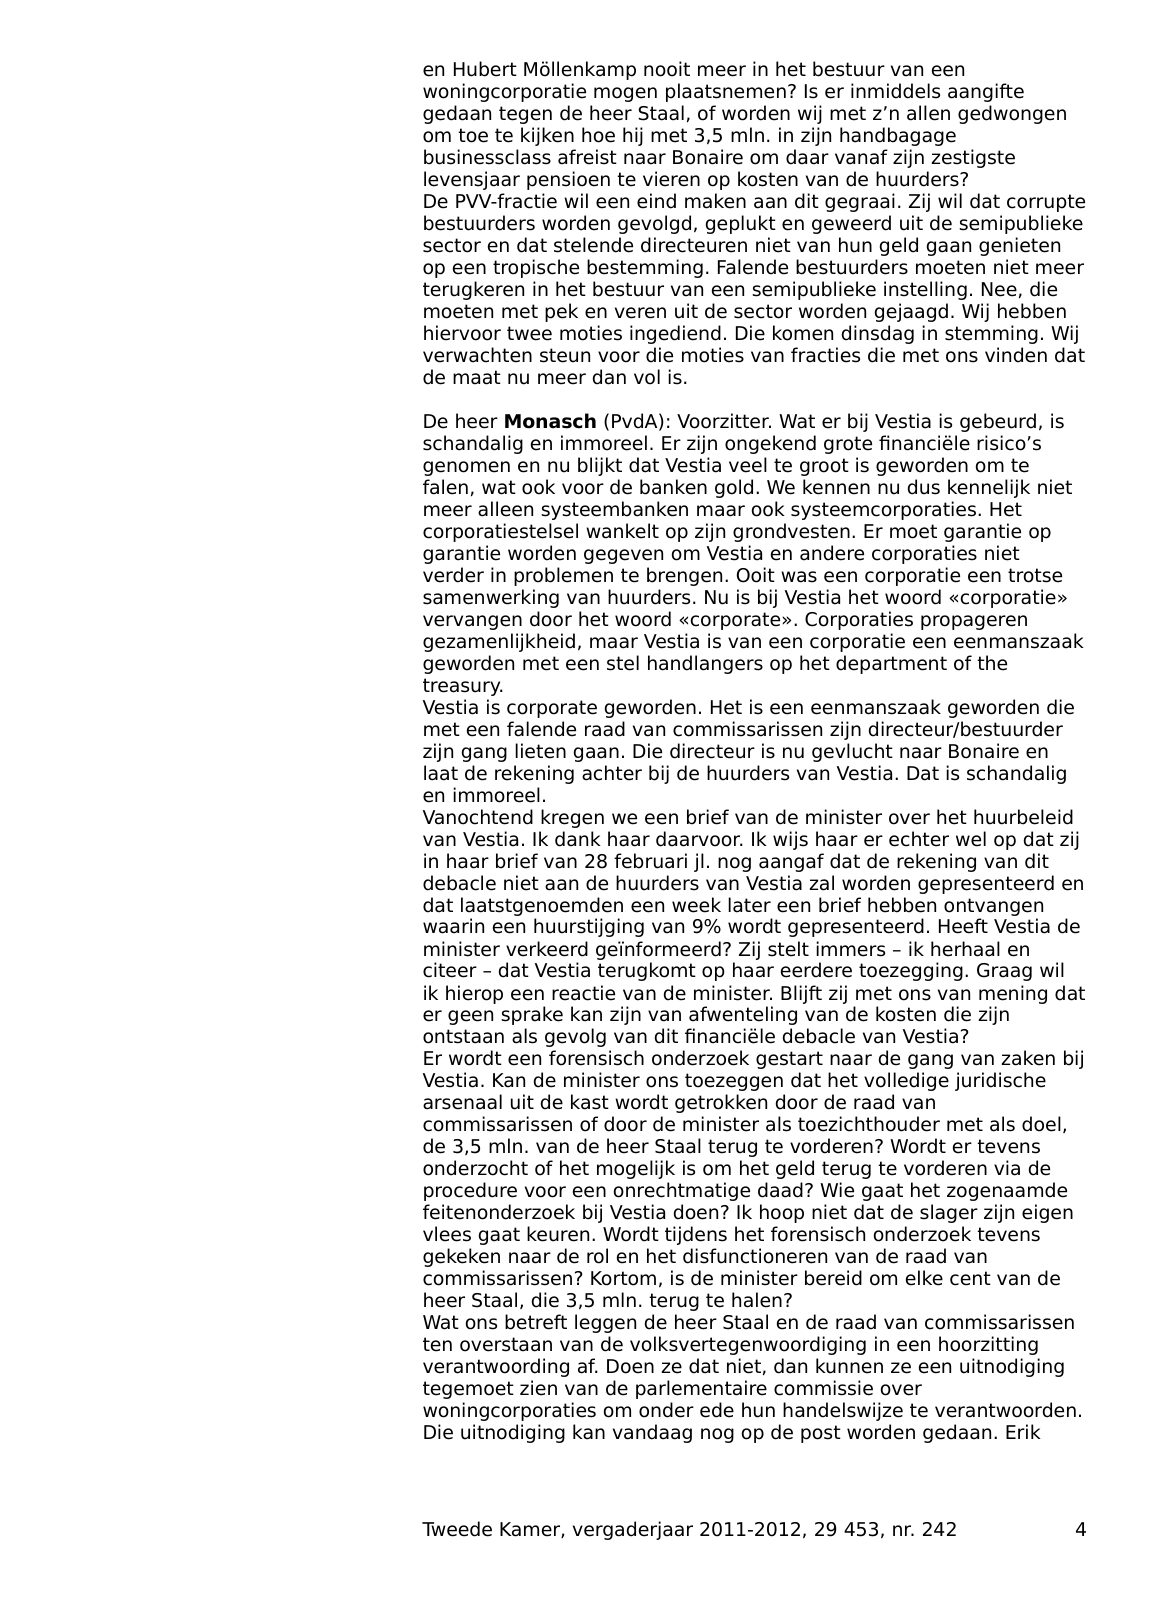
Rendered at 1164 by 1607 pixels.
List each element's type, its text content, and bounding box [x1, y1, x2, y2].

text Vestia is corporate geworden. Het is een eenmanszaak geworden die met een falende raad van commissarissen zijn directeur/bestuurder zijn gang lieten gaan. Die directeur is nu gevlucht naar Bonaire en laat de rekening achter bij de huurders van Vestia. Dat is schandalig en immoreel. [422, 697, 1087, 807]
text Vanochtend kregen we een brief van de minister over het huurbeleid van Vestia. Ik dank haar daarvoor. Ik wijs haar er echter wel op dat zij in haar brief van 28 februari jl. nog aangaf dat de rekening van dit debacle niet aan de huurders van Vestia zal worden gepresenteerd en dat laatstgenoemden een week later een brief hebben ontvangen waarin een huurstijging van 9% wordt gepresenteerd. Heeft Vestia de minister verkeerd geïnformeerd? Zij stelt immers – ik herhaal en citeer – dat Vestia terugkomt op haar eerdere toezegging. Graag wil ik hierop een reactie van de minister. Blijft zij met ons van mening dat er geen sprake kan zijn van afwenteling van de kosten die zijn ontstaan als gevolg van dit financiële debacle van Vestia? [422, 807, 1087, 1048]
text Wat ons betreft leggen de heer Staal en de raad van commissarissen ten overstaan van de volksvertegenwoordiging in een hoorzitting verantwoording af. Doen ze dat niet, dan kunnen ze een uitnodiging tegemoet zien van de parlementaire commissie over woningcorporaties om onder ede hun handelswijze te verantwoorden. Die uitnodiging kan vandaag nog op de post worden gedaan. Erik [422, 1312, 1087, 1444]
text De heer Monasch (PvdA): Voorzitter. Wat er bij Vestia is gebeurd, is schandalig en immoreel. Er zijn ongekend grote financiële risico’s genomen en nu blijkt dat Vestia veel te groot is geworden om te falen, wat ook voor de banken gold. We kennen nu dus kennelijk niet meer alleen systeembanken maar ook systeemcorporaties. Het corporatiestelsel wankelt op zijn grondvesten. Er moet garantie op garantie worden gegeven om Vestia en andere corporaties niet verder in problemen te brengen. Ooit was een corporatie een trotse samenwerking van huurders. Nu is bij Vestia het woord «corporatie» vervangen door het woord «corporate». Corporaties propageren gezamenlijkheid, maar Vestia is van een corporatie een eenmanszaak geworden met een stel handlangers op het department of the treasury. [422, 411, 1087, 697]
text De PVV-fractie wil een eind maken aan dit gegraai. Zij wil dat corrupte bestuurders worden gevolgd, geplukt en geweerd uit de semipublieke sector en dat stelende directeuren niet van hun geld gaan genieten op een tropische bestemming. Falende bestuurders moeten niet meer terugkeren in het bestuur van een semipublieke instelling. Nee, die moeten met pek en veren uit de sector worden gejaagd. Wij hebben hiervoor twee moties ingediend. Die komen dinsdag in stemming. Wij verwachten steun voor die moties van fracties die met ons vinden dat de maat nu meer dan vol is. [422, 191, 1087, 389]
text en Hubert Möllenkamp nooit meer in het bestuur van een woningcorporatie mogen plaatsnemen? Is er inmiddels aangifte gedaan tegen de heer Staal, of worden wij met z’n allen gedwongen om toe te kijken hoe hij met 3,5 mln. in zijn handbagage businessclass afreist naar Bonaire om daar vanaf zijn zestigste levensjaar pensioen te vieren op kosten van de huurders? [422, 59, 1087, 191]
text Er wordt een forensisch onderzoek gestart naar de gang van zaken bij Vestia. Kan de minister ons toezeggen dat het volledige juridische arsenaal uit de kast wordt getrokken door de raad van commissarissen of door de minister als toezichthouder met als doel, de 3,5 mln. van de heer Staal terug te vorderen? Wordt er tevens onderzocht of het mogelijk is om het geld terug te vorderen via de procedure voor een onrechtmatige daad? Wie gaat het zogenaamde feitenonderzoek bij Vestia doen? Ik hoop niet dat de slager zijn eigen vlees gaat keuren. Wordt tijdens het forensisch onderzoek tevens gekeken naar de rol en het disfunctioneren van de raad van commissarissen? Kortom, is de minister bereid om elke cent van de heer Staal, die 3,5 mln. terug te halen? [422, 1048, 1087, 1312]
